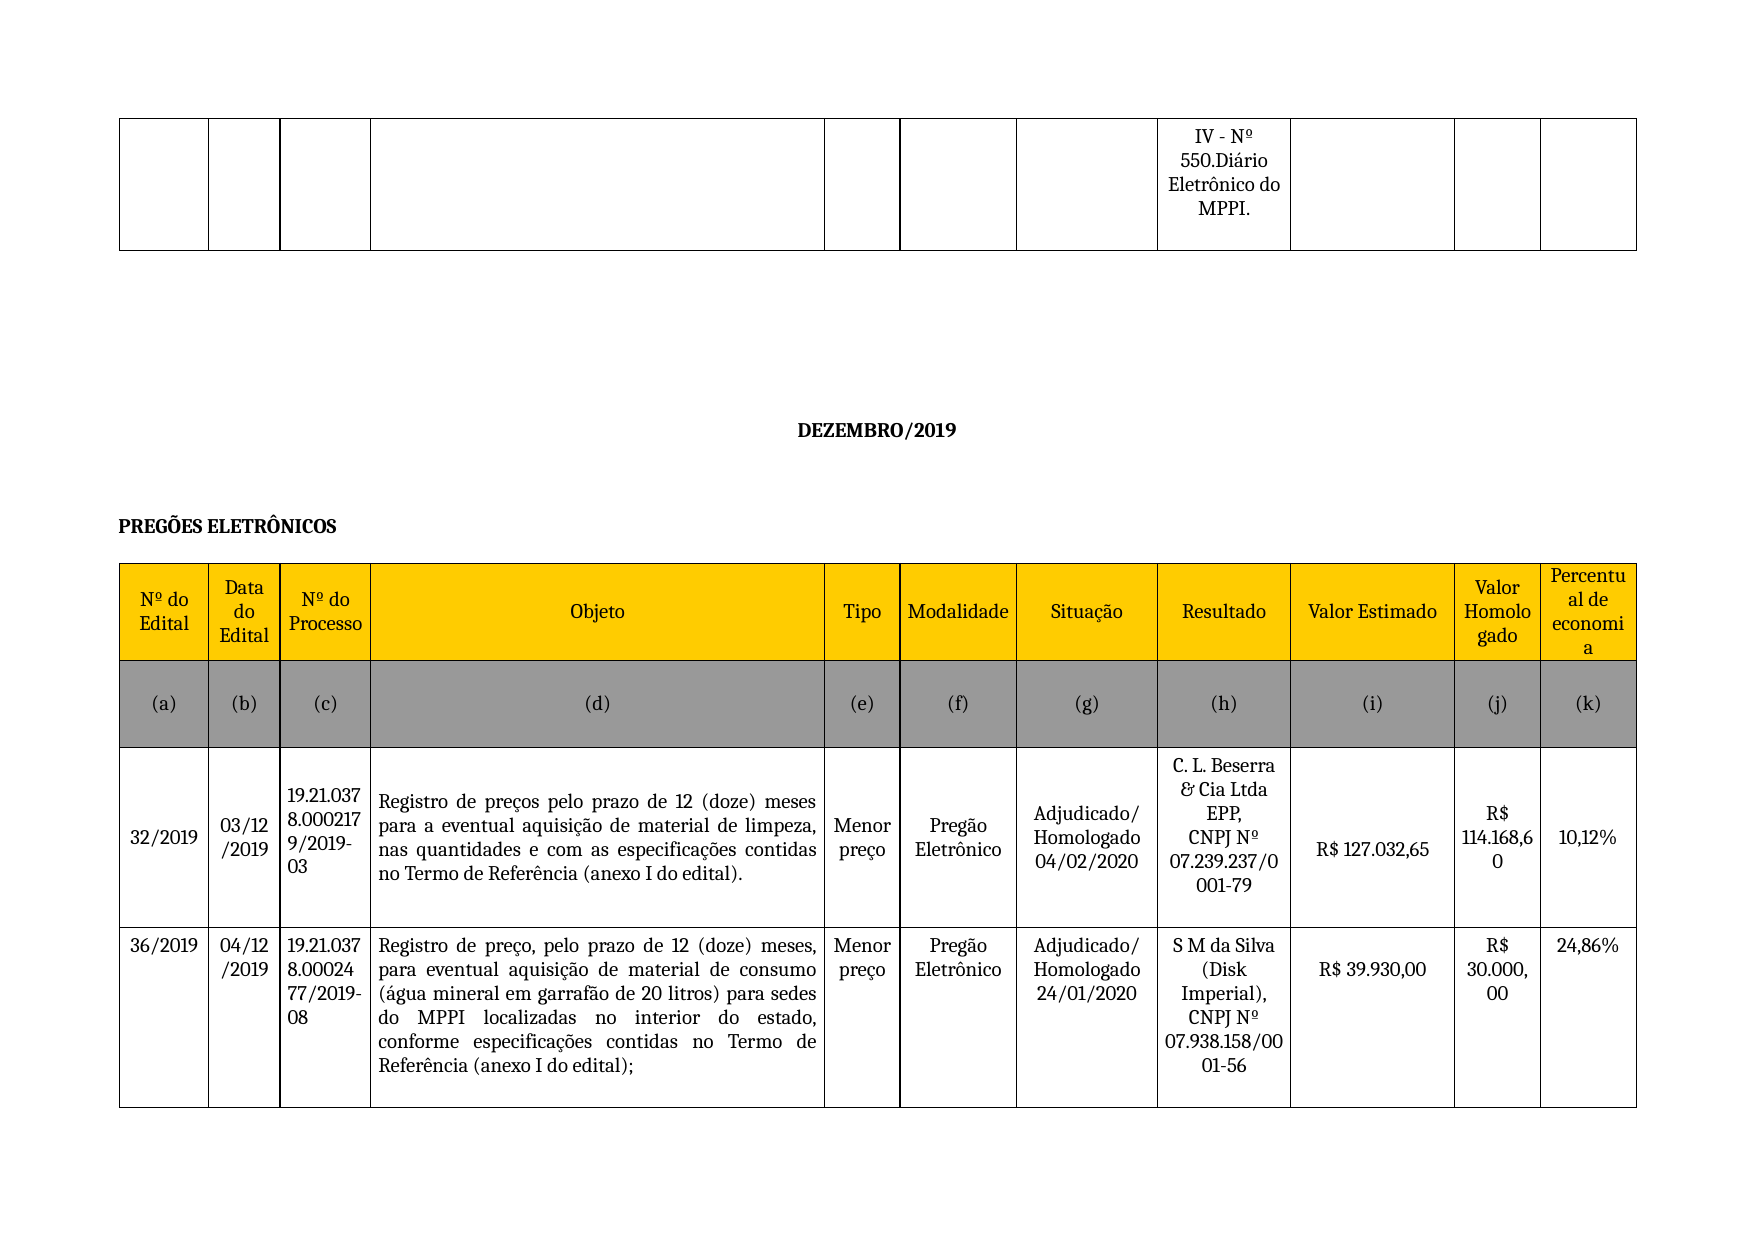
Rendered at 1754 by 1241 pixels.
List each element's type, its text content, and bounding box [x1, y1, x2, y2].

table_cell [209, 119, 279, 250]
table_header Resultado [1158, 564, 1290, 660]
table_cell (h) [1158, 661, 1290, 747]
table_cell 10,12% [1541, 748, 1636, 927]
table_cell (j) [1455, 661, 1540, 747]
table_header Nº do Processo [281, 564, 370, 660]
table_cell Pregão Eletrônico [901, 748, 1016, 927]
table_cell R$ 127.032,65 [1291, 748, 1454, 927]
table_cell S M da Silva (Disk Imperial), CNPJ Nº 07.938.158/0001-56 [1158, 928, 1290, 1107]
table_cell (d) [371, 661, 824, 747]
table_cell 24,86% [1541, 928, 1636, 1107]
table_cell Adjudicado/Homologado 24/01/2020 [1017, 928, 1157, 1107]
table_cell 03/12/2019 [209, 748, 279, 927]
table_cell (f) [901, 661, 1016, 747]
table_cell Registro de preços pelo prazo de 12 (doze) meses para a eventual aquisição de material de limpeza, nas quantidades e com as especificações contidas no Termo de Referência (anexo I do edital). [371, 748, 824, 927]
table_header Data do Edital [209, 564, 279, 660]
table_header Objeto [371, 564, 824, 660]
text PREGÕES ELETRÔNICOS [118, 515, 1636, 539]
table_cell IV - Nº 550.Diário Eletrônico do MPPI. [1158, 119, 1290, 250]
table_cell (i) [1291, 661, 1454, 747]
table_header Percentual de economia [1541, 564, 1636, 660]
text DEZEMBRO/2019 [118, 419, 1636, 443]
table_cell [120, 119, 208, 250]
table_cell [1017, 119, 1157, 250]
table_cell C. L. Beserra & Cia Ltda EPP, CNPJ Nº 07.239.237/0001-79 [1158, 748, 1290, 927]
table_cell 04/12/2019 [209, 928, 279, 1107]
table_cell - [1541, 119, 1636, 250]
table_header Valor Estimado [1291, 564, 1454, 660]
table_cell 19.21.0378.0002477/2019-08 [281, 928, 370, 1107]
table_header Modalidade [901, 564, 1016, 660]
table_cell 36/2019 [120, 928, 208, 1107]
table_cell (a) [120, 661, 208, 747]
table_header Nº do Edital [120, 564, 208, 660]
table_cell R$ 114.168,60 [1455, 748, 1540, 927]
table_cell Adjudicado/Homologado 04/02/2020 [1017, 748, 1157, 927]
table_cell 32/2019 [120, 748, 208, 927]
table_cell R$ 39.930,00 [1291, 928, 1454, 1107]
table_cell (b) [209, 661, 279, 747]
table_header Tipo [825, 564, 899, 660]
table_cell Menor preço [825, 748, 899, 927]
table_cell [825, 119, 899, 250]
table_cell 19.21.0378.0002179/2019-03 [281, 748, 370, 927]
table_cell Registro de preço, pelo prazo de 12 (doze) meses, para eventual aquisição de material de consumo (água mineral em garrafão de 20 litros) para sedes do MPPI localizadas no interior do estado, conforme especificações contidas no Termo de Referência (anexo I do edital); [371, 928, 824, 1107]
table_header Situação [1017, 564, 1157, 660]
table_cell - [1455, 119, 1540, 250]
table_cell [281, 119, 370, 250]
table_cell [1291, 119, 1454, 250]
table_cell (k) [1541, 661, 1636, 747]
table_header Valor Homologado [1455, 564, 1540, 660]
table_cell Menor preço [825, 928, 899, 1107]
table_cell (e) [825, 661, 899, 747]
table_cell (c) [281, 661, 370, 747]
table_cell R$ 30.000,00 [1455, 928, 1540, 1107]
table_cell Pregão Eletrônico [901, 928, 1016, 1107]
table_cell [371, 119, 824, 250]
table_cell [901, 119, 1016, 250]
table_cell (g) [1017, 661, 1157, 747]
